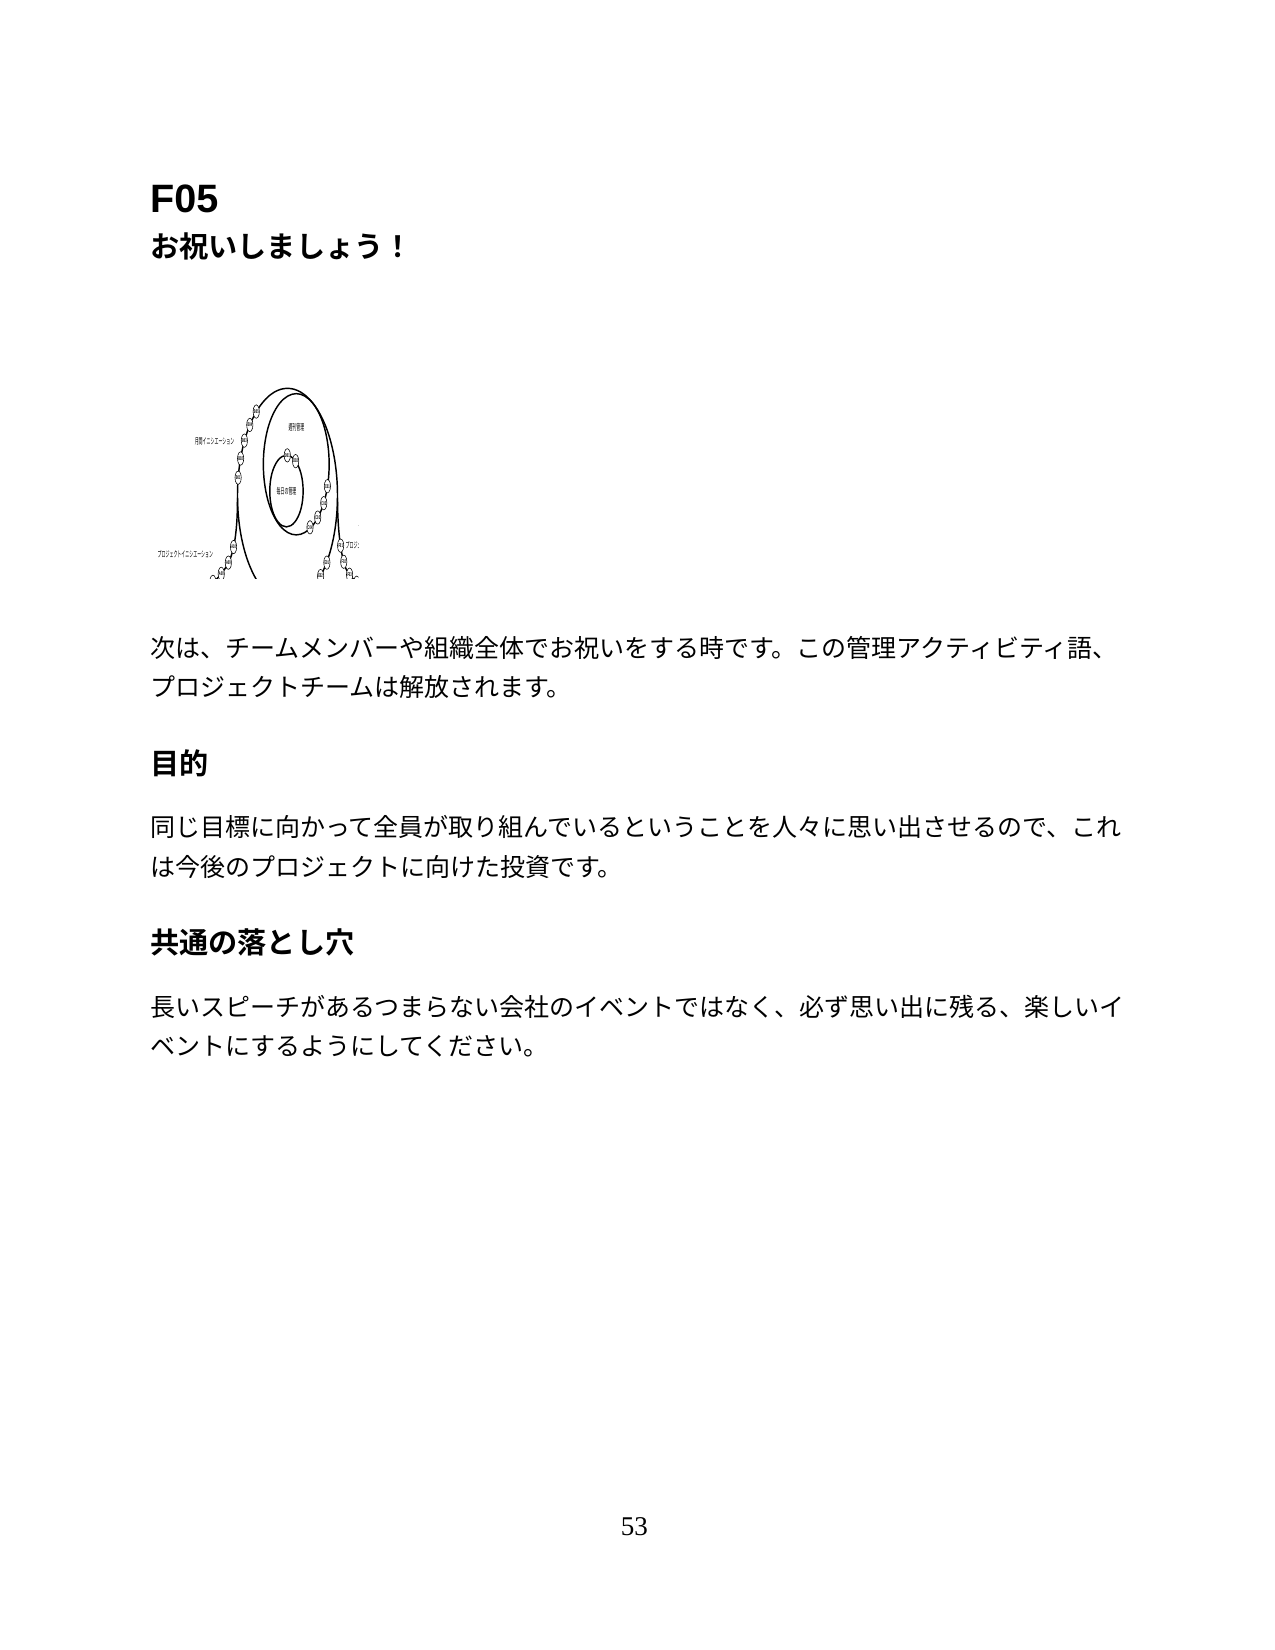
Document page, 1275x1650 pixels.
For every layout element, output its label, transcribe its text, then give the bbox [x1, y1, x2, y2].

text 同じ目標に向かって全員が取り組んでいるということを人々に思い出させるので、これは今後のプロジェクトに向けた投資です。 [150, 810, 1125, 883]
subtitle F05 お祝いしましょう！ [150, 175, 1125, 266]
subtitle 共通の落とし穴 [150, 922, 1125, 962]
text 長いスピーチがあるつまらない会社のイベントではなく、必ず思い出に残る、楽しいイベントにするようにしてください。 [150, 989, 1125, 1063]
text 次は、チームメンバーや組織全体でお祝いをする時です。この管理アクティビティ語、プロジェクトチームは解放されます。 [150, 631, 1125, 704]
subtitle 目的 [150, 743, 1125, 783]
